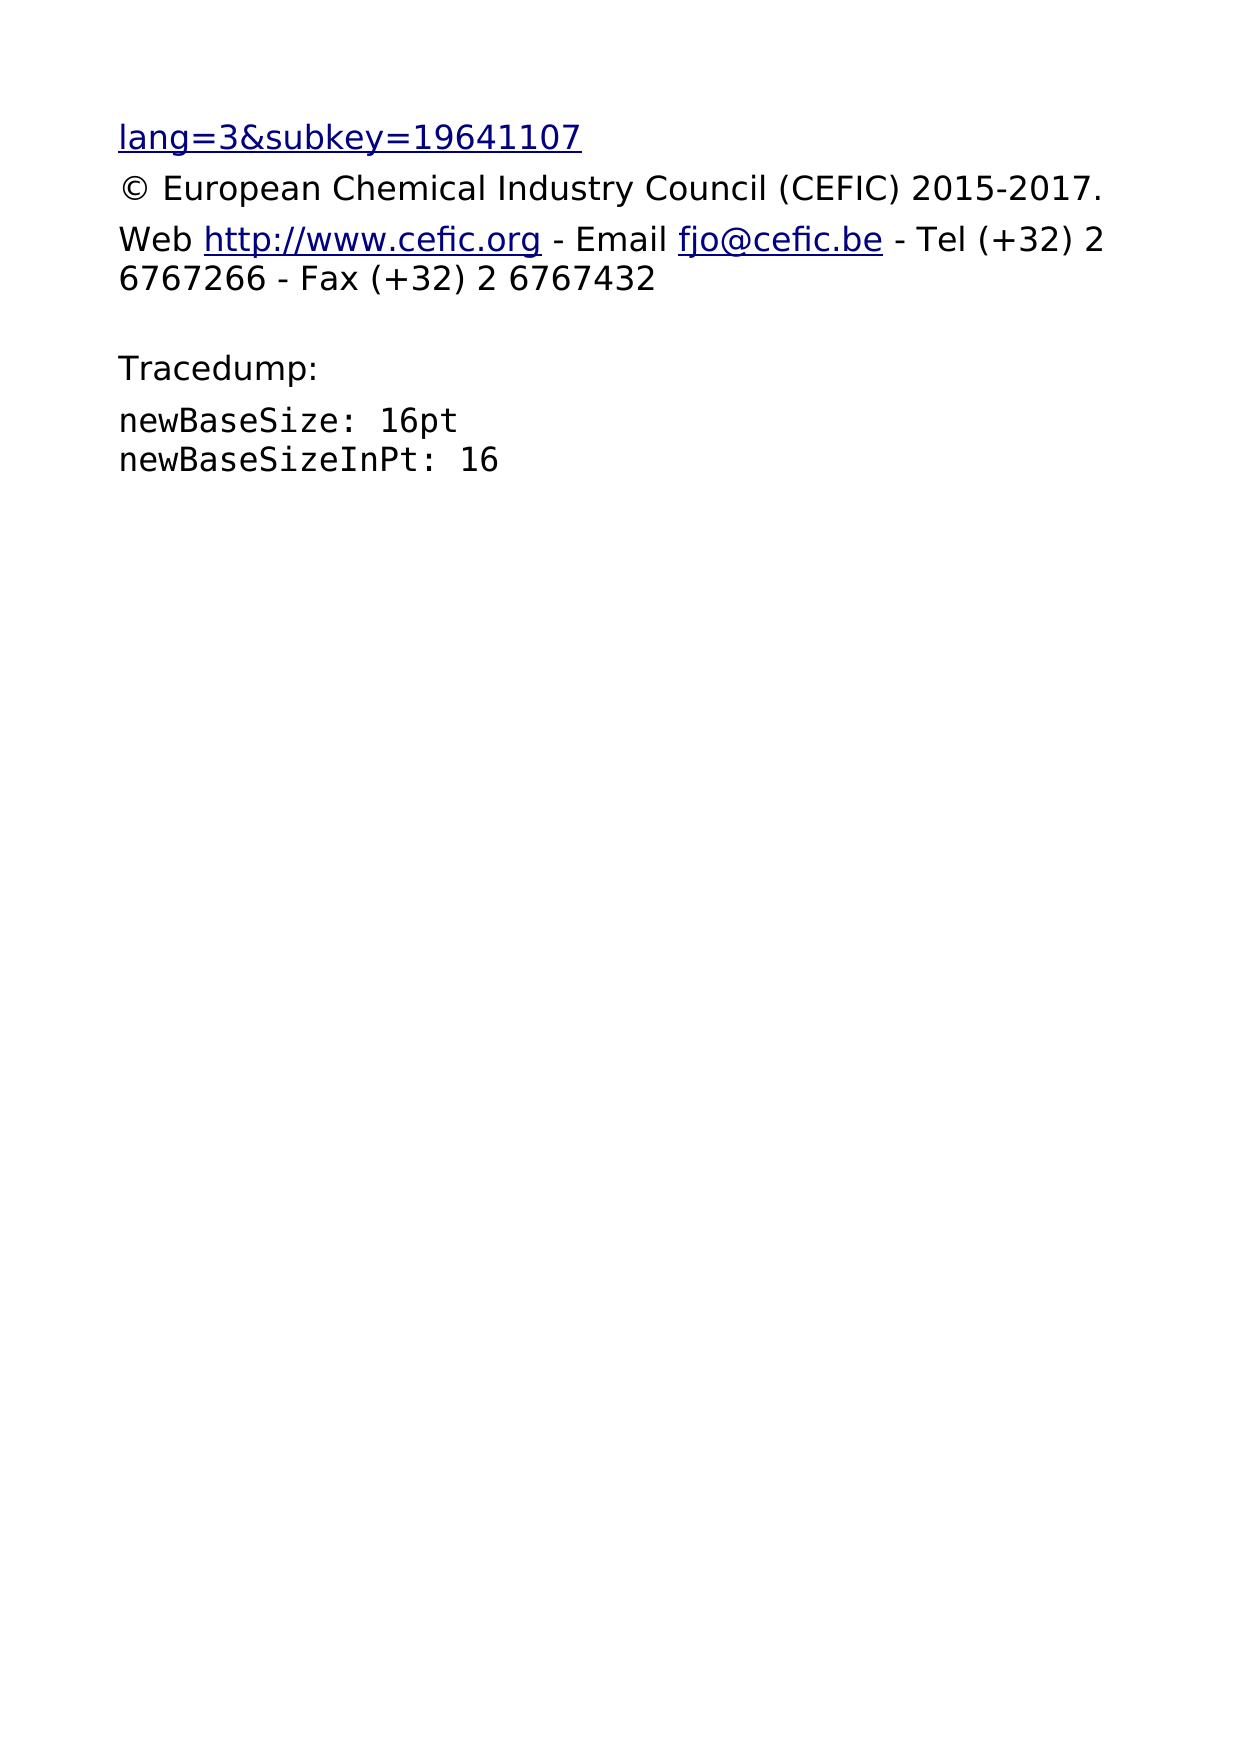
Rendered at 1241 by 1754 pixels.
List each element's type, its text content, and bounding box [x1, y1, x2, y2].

text lang=3&subkey=19641107 [118, 118, 1122, 157]
text Tracedump: [118, 311, 1122, 389]
text Web http://www.cefic.org - Email fjo@cefic.be - Tel (+32) 2 6767266 - Fax (+32) 2 6767432 [118, 221, 1122, 298]
text © European Chemical Industry Council (CEFIC) 2015-2017. [118, 169, 1122, 208]
text newBaseSize: 16pt newBaseSizeInPt: 16 [118, 401, 1122, 479]
